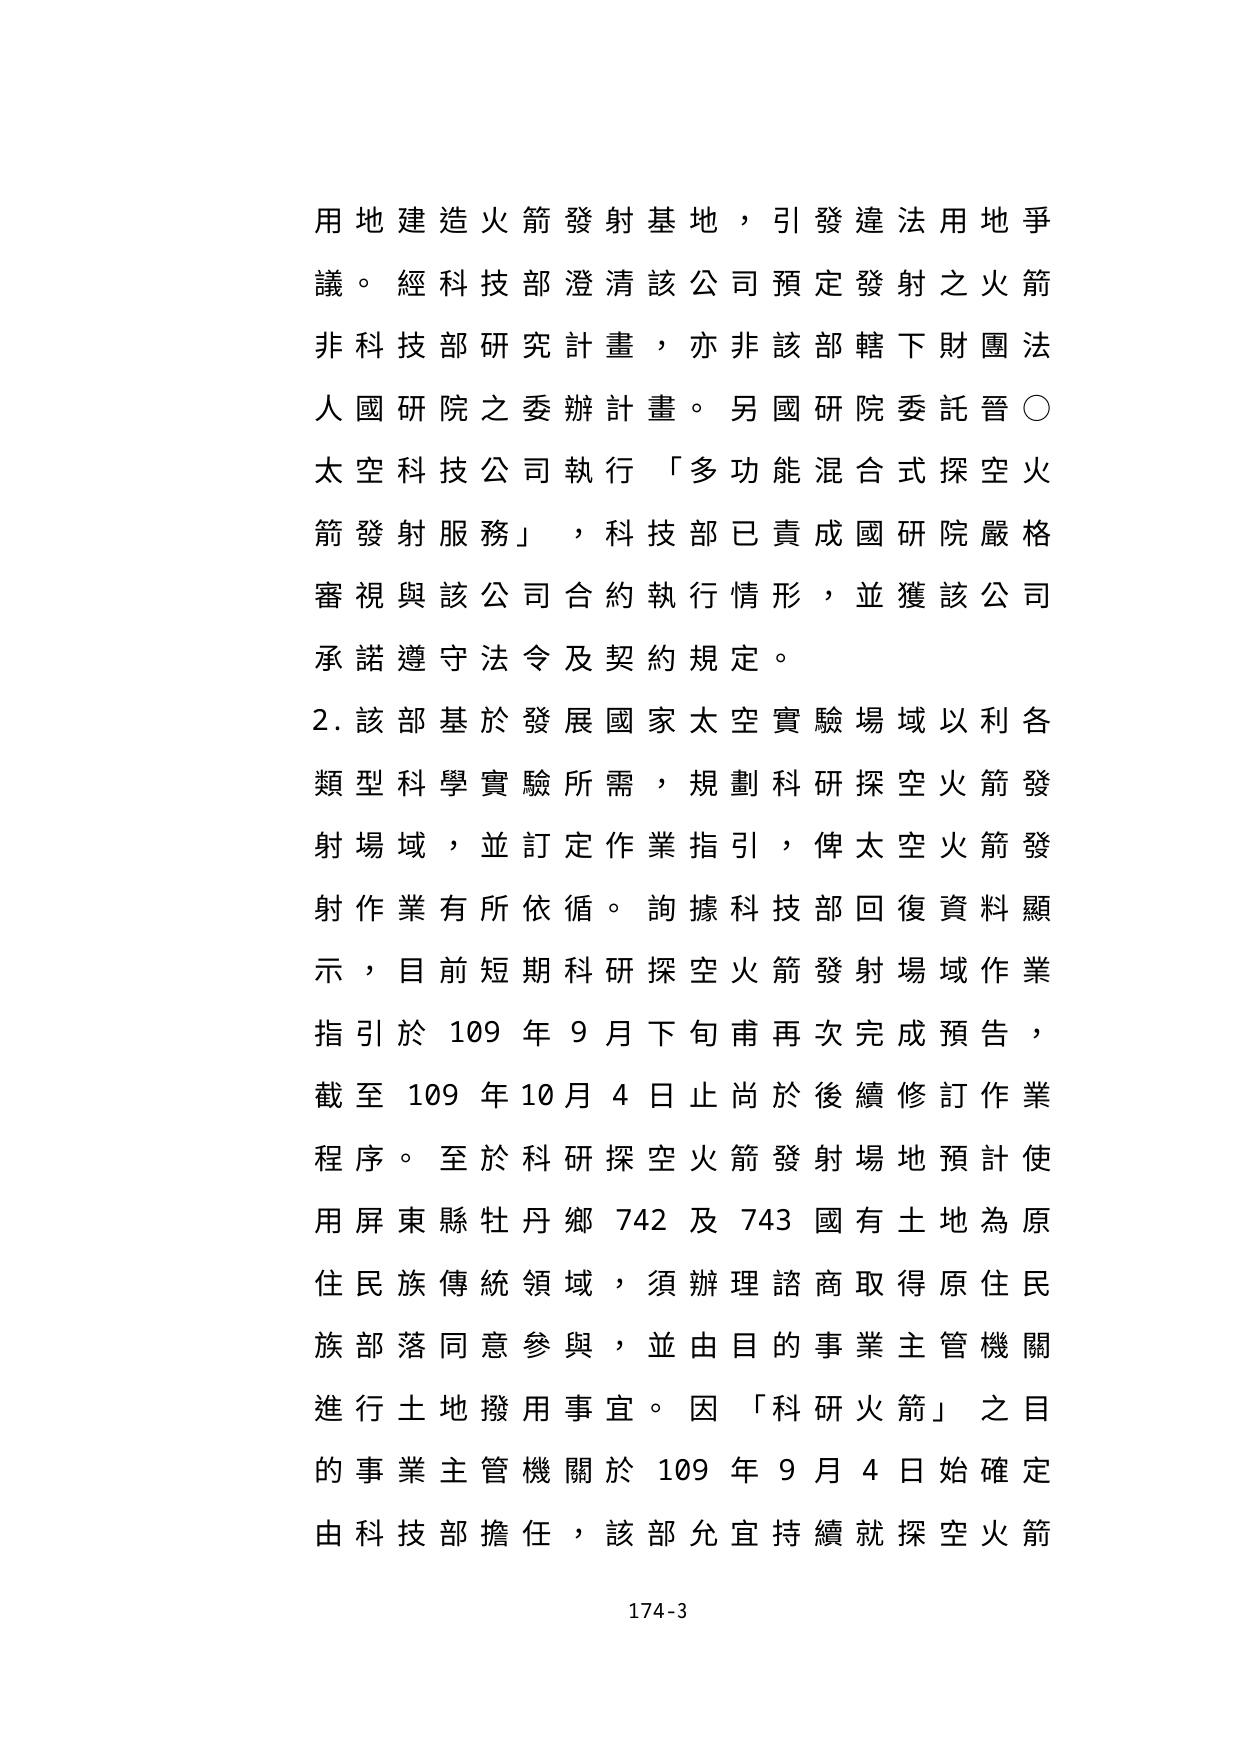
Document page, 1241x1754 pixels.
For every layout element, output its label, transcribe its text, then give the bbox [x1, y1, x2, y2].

text 用地建造火箭發射基地，引發違法用地爭議。經科技部澄清該公司預定發射之火箭非科技部研究計畫，亦非該部轄下財團法人國研院之委辦計畫。另國研院委託晉○太空科技公司執行「多功能混合式探空火箭發射服務」，科技部已責成國研院嚴格審視與該公司合約執行情形，並獲該公司承諾遵守法令及契約規定。 [271, 177, 1058, 677]
text 2.該部基於發展國家太空實驗場域以利各類型科學實驗所需，規劃科研探空火箭發射場域，並訂定作業指引，俾太空火箭發射作業有所依循。詢據科技部回復資料顯示，目前短期科研探空火箭發射場域作業指引於109年9月下旬甫再次完成預告，截至109年10月4日止尚於後續修訂作業程序。至於科研探空火箭發射場地預計使用屏東縣牡丹鄉742及743國有土地為原住民族傳統領域，須辦理諮商取得原住民族部落同意參與，並由目的事業主管機關進行土地撥用事宜。因「科研火箭」之目的事業主管機關於109年9月4日始確定由科技部擔任，該部允宜持續就探空火箭 [271, 677, 1058, 1552]
